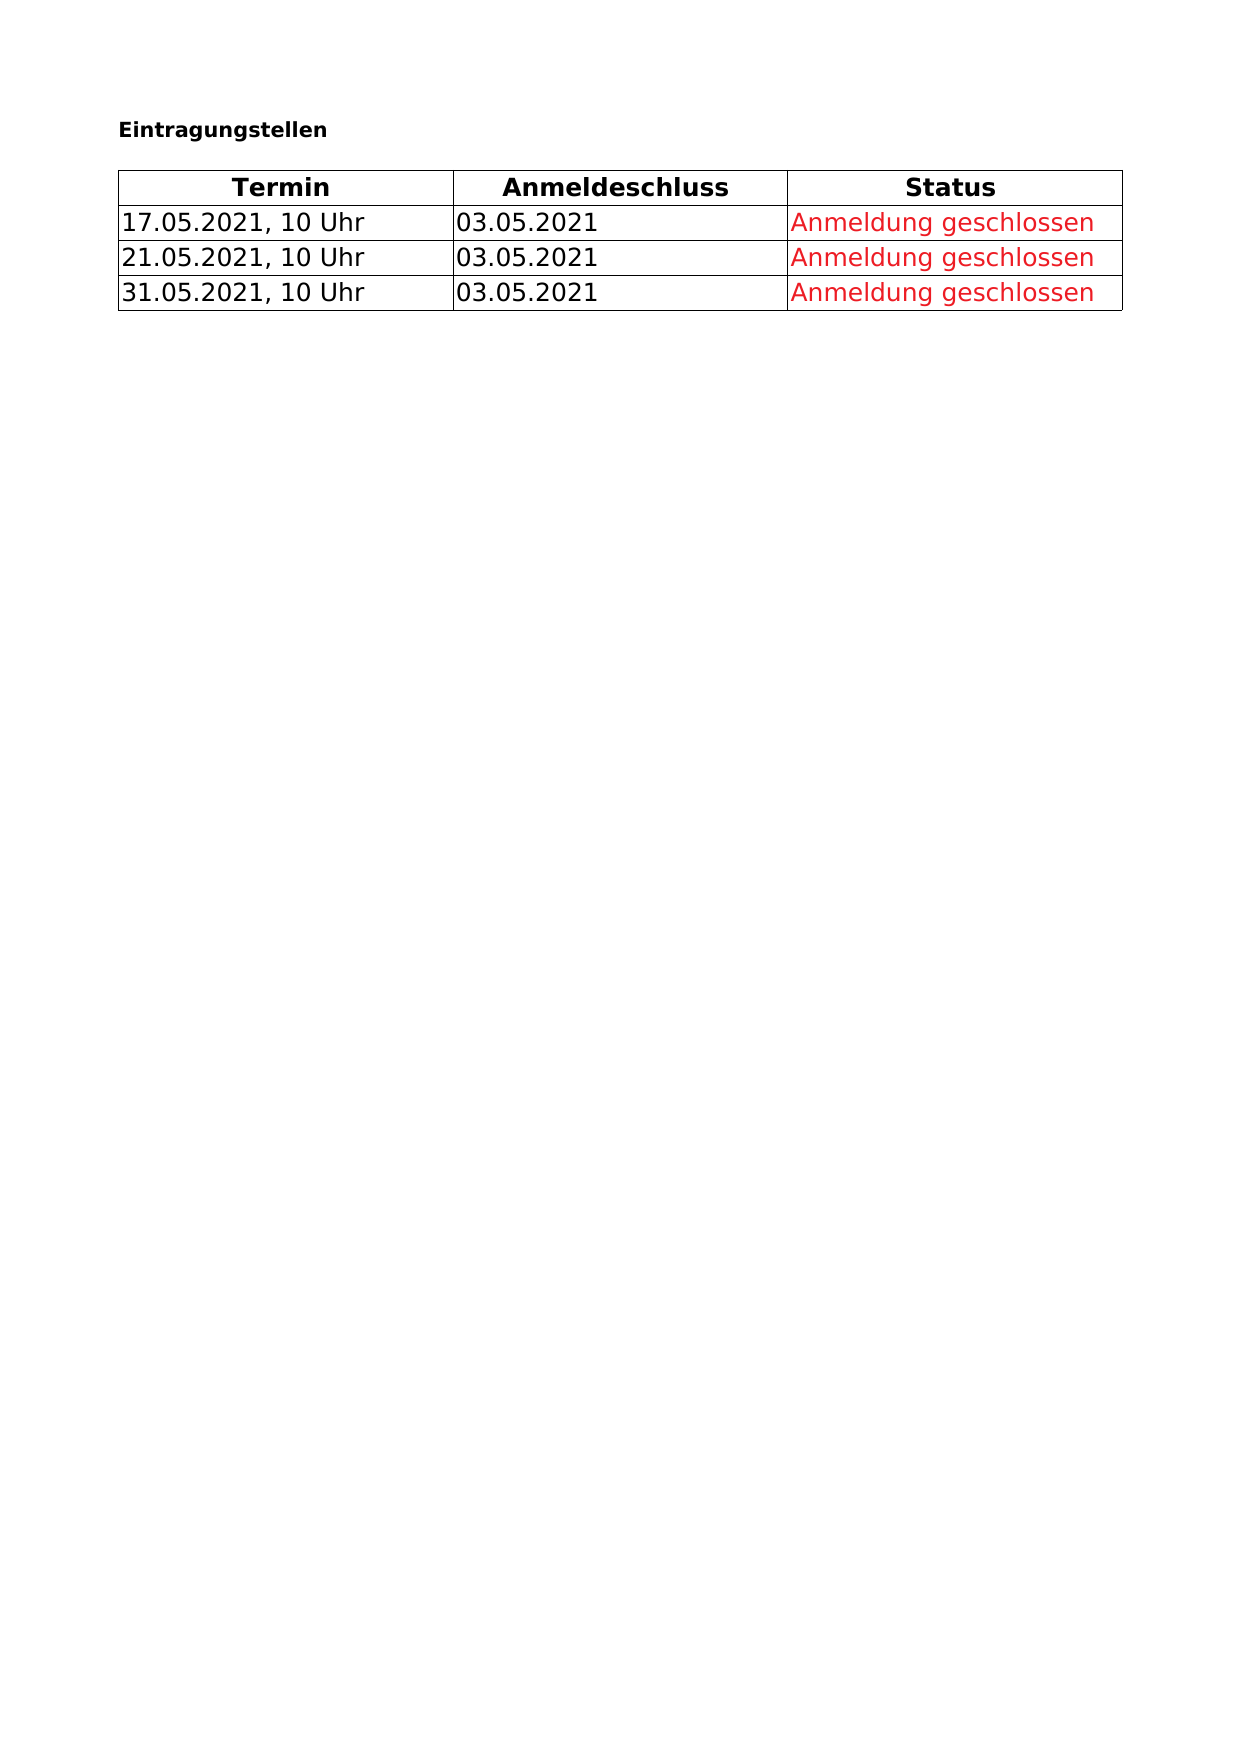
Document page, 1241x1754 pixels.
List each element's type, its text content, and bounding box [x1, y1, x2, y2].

table_cell 17.05.2021, 10 Uhr [119, 206, 453, 240]
table_header Status [788, 171, 1122, 205]
table_cell 03.05.2021 [454, 241, 787, 275]
table_cell 31.05.2021, 10 Uhr [119, 276, 453, 310]
table_cell 03.05.2021 [454, 276, 787, 310]
table_cell 03.05.2021 [454, 206, 787, 240]
table_header Anmeldeschluss [454, 171, 787, 205]
table_cell Anmeldung geschlossen [788, 206, 1122, 240]
subtitle Eintragungstellen [118, 118, 1122, 142]
table_cell 21.05.2021, 10 Uhr [119, 241, 453, 275]
table_header Termin [119, 171, 453, 205]
table_cell Anmeldung geschlossen [788, 241, 1122, 275]
table_cell Anmeldung geschlossen [788, 276, 1122, 310]
